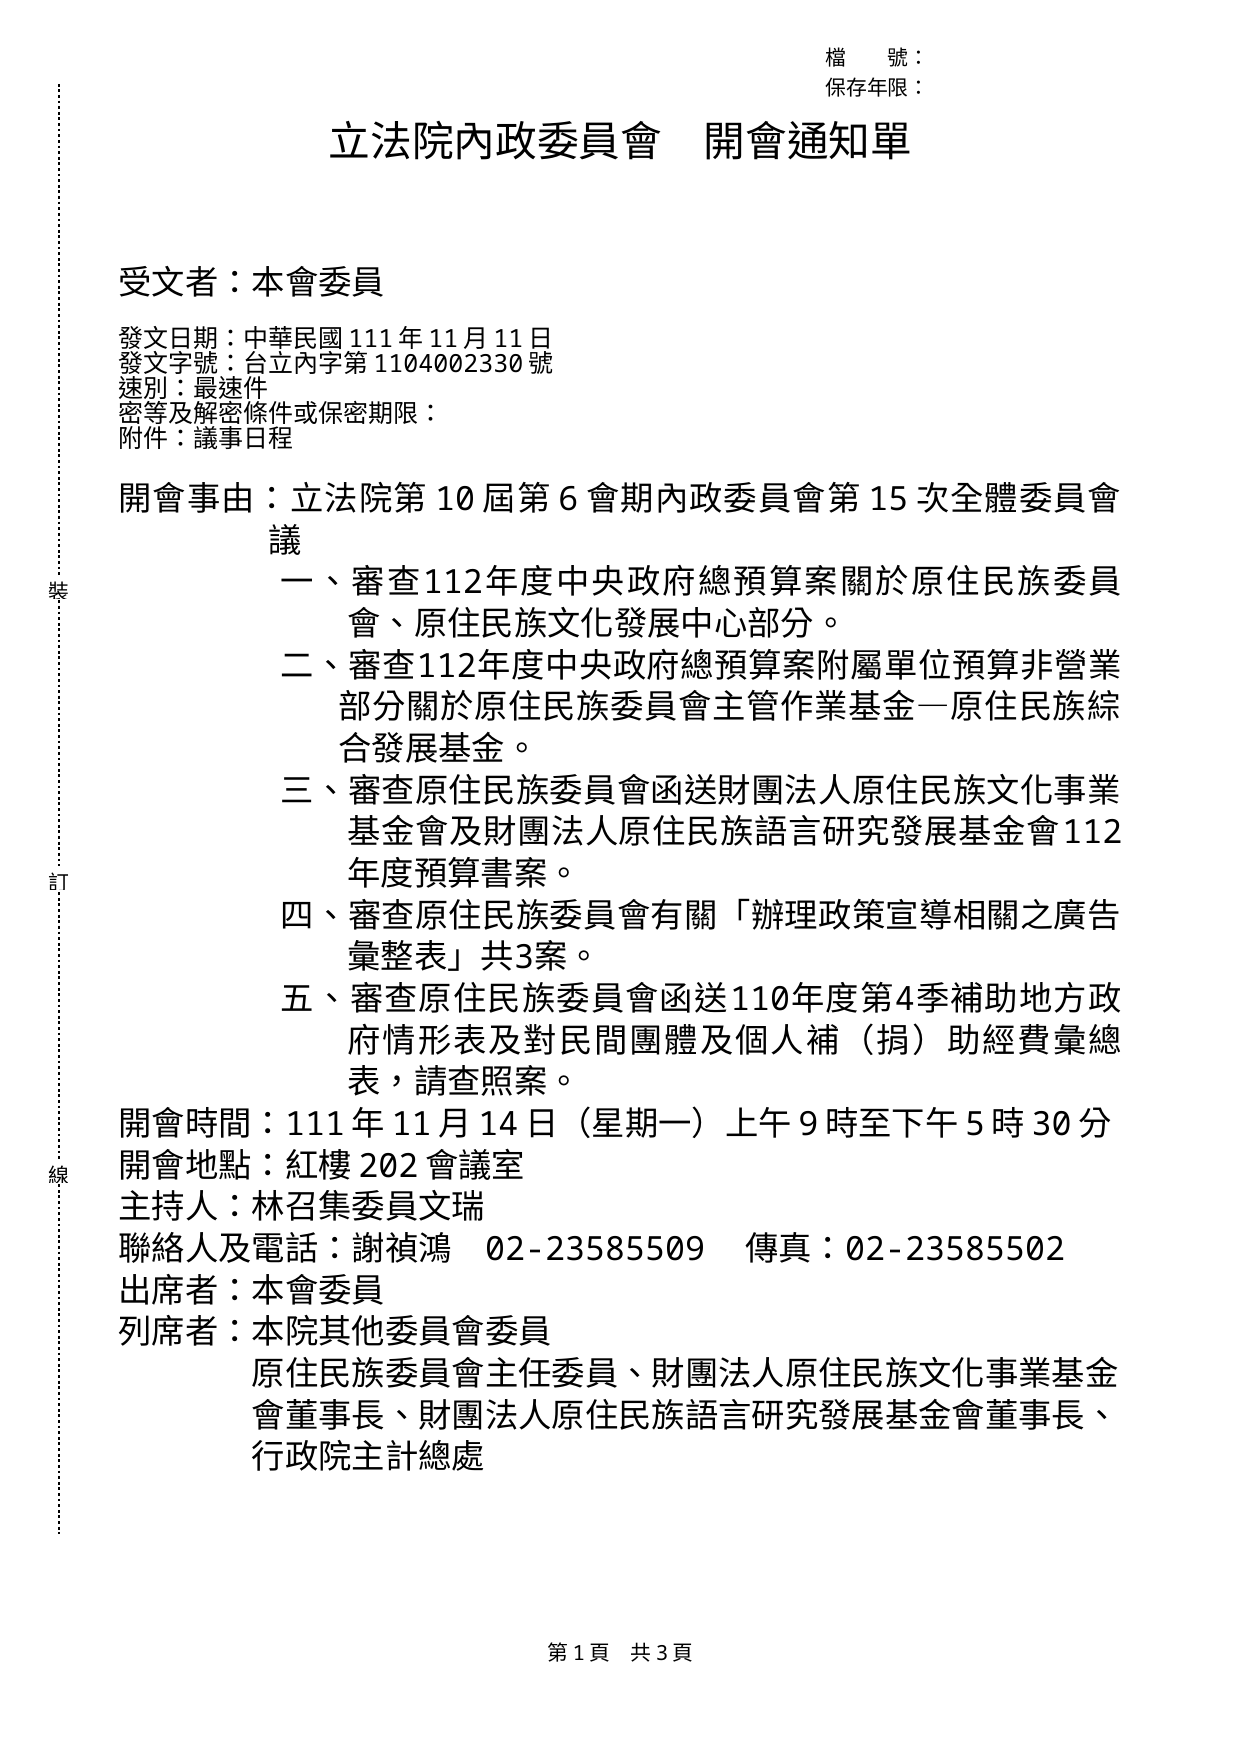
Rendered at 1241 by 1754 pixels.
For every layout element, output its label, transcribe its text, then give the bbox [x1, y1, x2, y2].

text 出席者：本會委員 [118, 1269, 1122, 1310]
text 附件：議事日程 [118, 427, 1122, 452]
text 列席者：本院其他委員會委員 原住民族委員會主任委員、財團法人原住民族文化事業基金會董事長、財團法人原住民族語言研究發展基金會董事長、行政院主計總處 [118, 1310, 1122, 1477]
text 發文字號：台立內字第1104002330號 [118, 352, 1122, 377]
text 密等及解密條件或保密期限： [118, 402, 1122, 427]
text 開會時間：111年11月14日（星期一）上午9時至下午5時30分 [118, 1102, 1122, 1144]
title [810, 33, 1085, 120]
text 檔 號： [825, 41, 1070, 71]
text 二、審查112年度中央政府總預算案附屬單位預算非營業部分關於原住民族委員會主管作業基金—原住民族綜合發展基金。 [280, 644, 1122, 769]
text 開會事由：立法院第10屆第6會期內政委員會第15次全體委員會議 [118, 477, 1122, 560]
text 保存年限： [825, 71, 1070, 101]
text 一、審查112年度中央政府總預算案關於原住民族委員會、原住民族文化發展中心部分。 [281, 560, 1122, 644]
text 受文者：本會委員 [118, 264, 1122, 302]
text 四、審查原住民族委員會有關「辦理政策宣導相關之廣告彙整表」共3案。 [281, 894, 1122, 977]
title 立法院內政委員會 開會通知單 [118, 127, 1122, 202]
text 速別：最速件 [118, 377, 1122, 402]
text 主持人：林召集委員文瑞 [118, 1185, 1122, 1227]
text 開會地點：紅樓202會議室 [118, 1144, 1122, 1185]
text 三、審查原住民族委員會函送財團法人原住民族文化事業基金會及財團法人原住民族語言研究發展基金會112年度預算書案。 [281, 769, 1122, 894]
text 五、審查原住民族委員會函送110年度第4季補助地方政府情形表及對民間團體及個人補（捐）助經費彙總表，請查照案。 [281, 977, 1122, 1102]
text 發文日期：中華民國111年11月11日 [118, 327, 1122, 352]
text 聯絡人及電話：謝禎鴻 02-23585509 傳真：02-23585502 [118, 1227, 1122, 1269]
